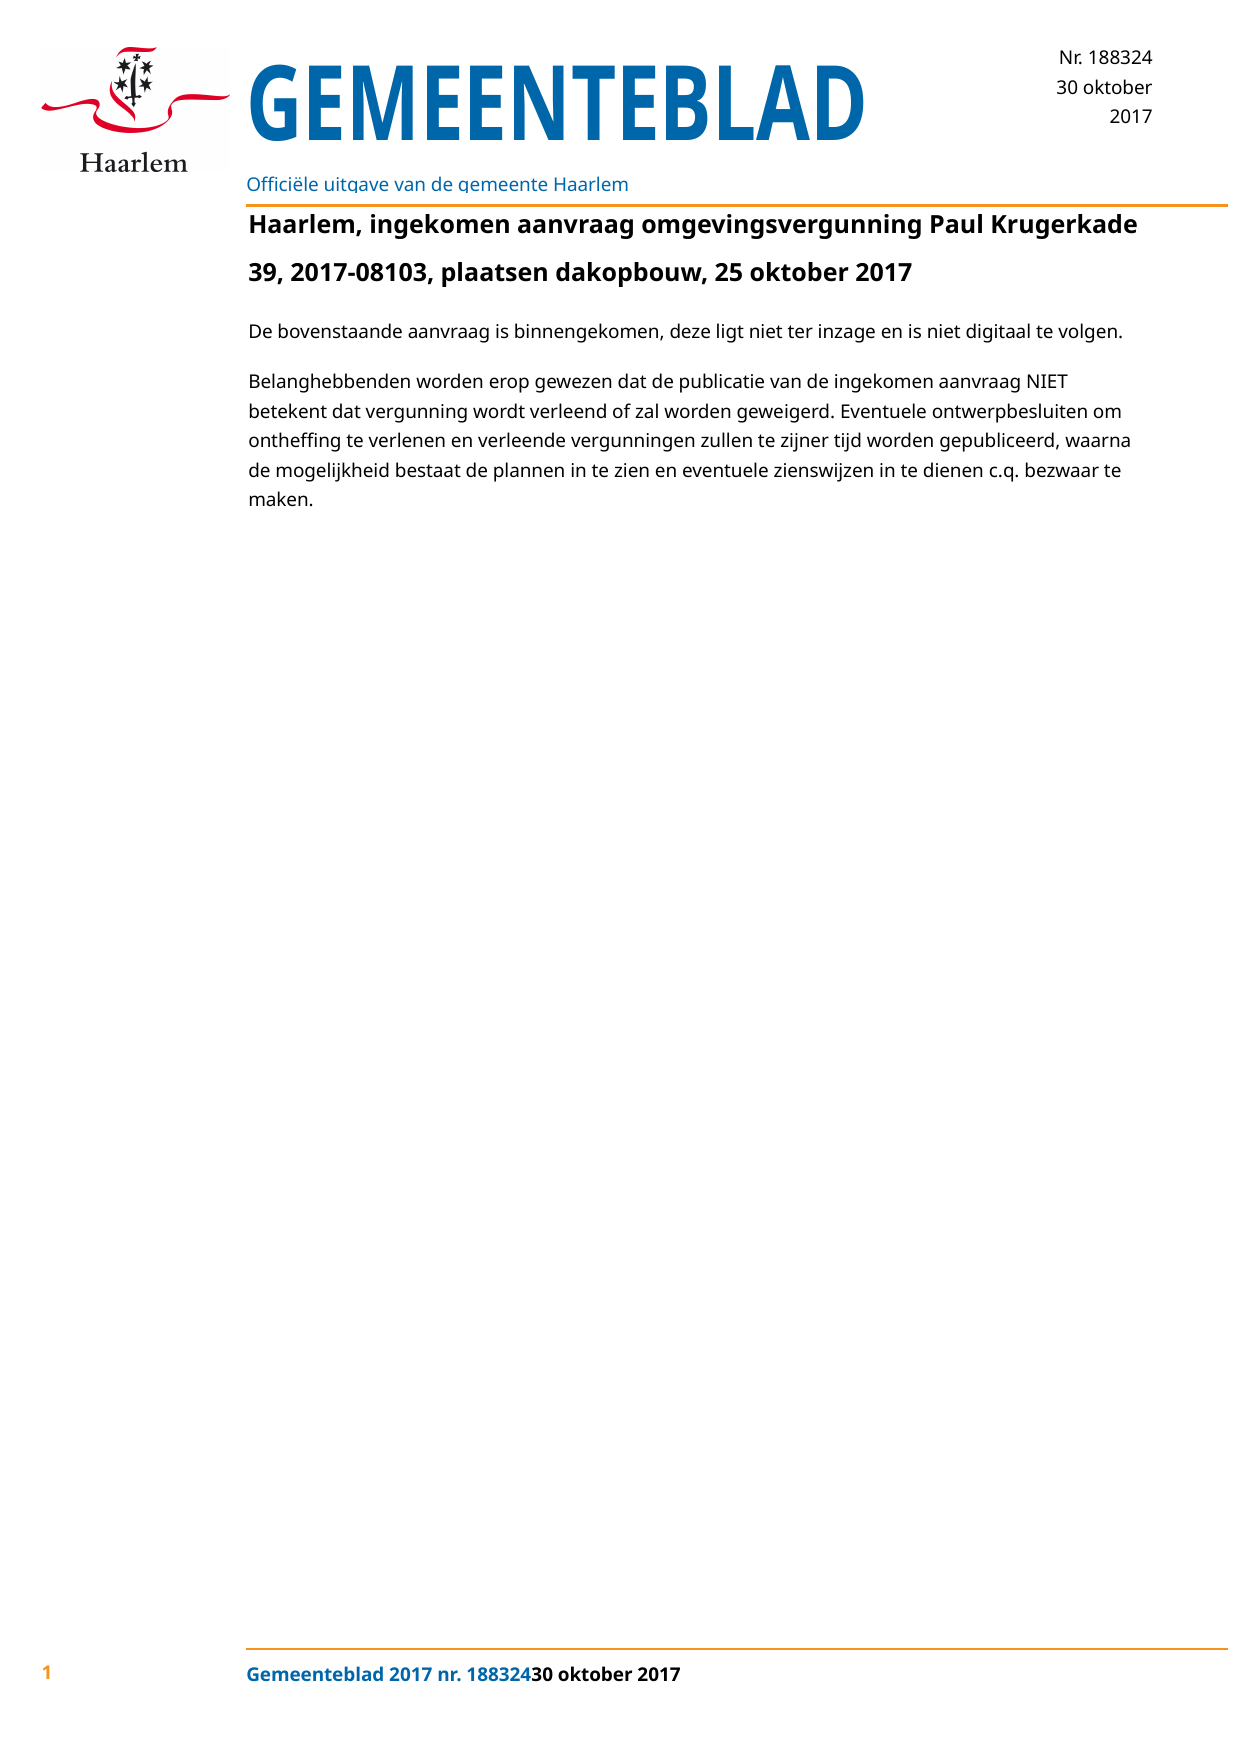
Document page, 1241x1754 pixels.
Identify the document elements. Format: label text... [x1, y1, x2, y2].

text Belanghebbenden worden erop gewezen dat de publicatie van de ingekomen aanvraag NIET betekent dat vergunning wordt verleend of zal worden geweigerd. Eventuele ontwerpbesluiten om ontheffing te verlenen en verleende vergunningen zullen te zijner tijd worden gepubliceerd, waarna de mogelijkheid bestaat de plannen in te zien en eventuele zienswijzen in te dienen c.q. bezwaar te maken. [248, 368, 1152, 512]
text De bovenstaande aanvraag is binnengekomen, deze ligt niet ter inzage en is niet digitaal te volgen. [248, 318, 1152, 344]
text Haarlem, ingekomen aanvraag omgevingsvergunning Paul Krugerkade 39, 2017-08103, plaatsen dakopbouw, 25 oktober 2017 [248, 207, 1152, 288]
picture [41, 47, 231, 172]
